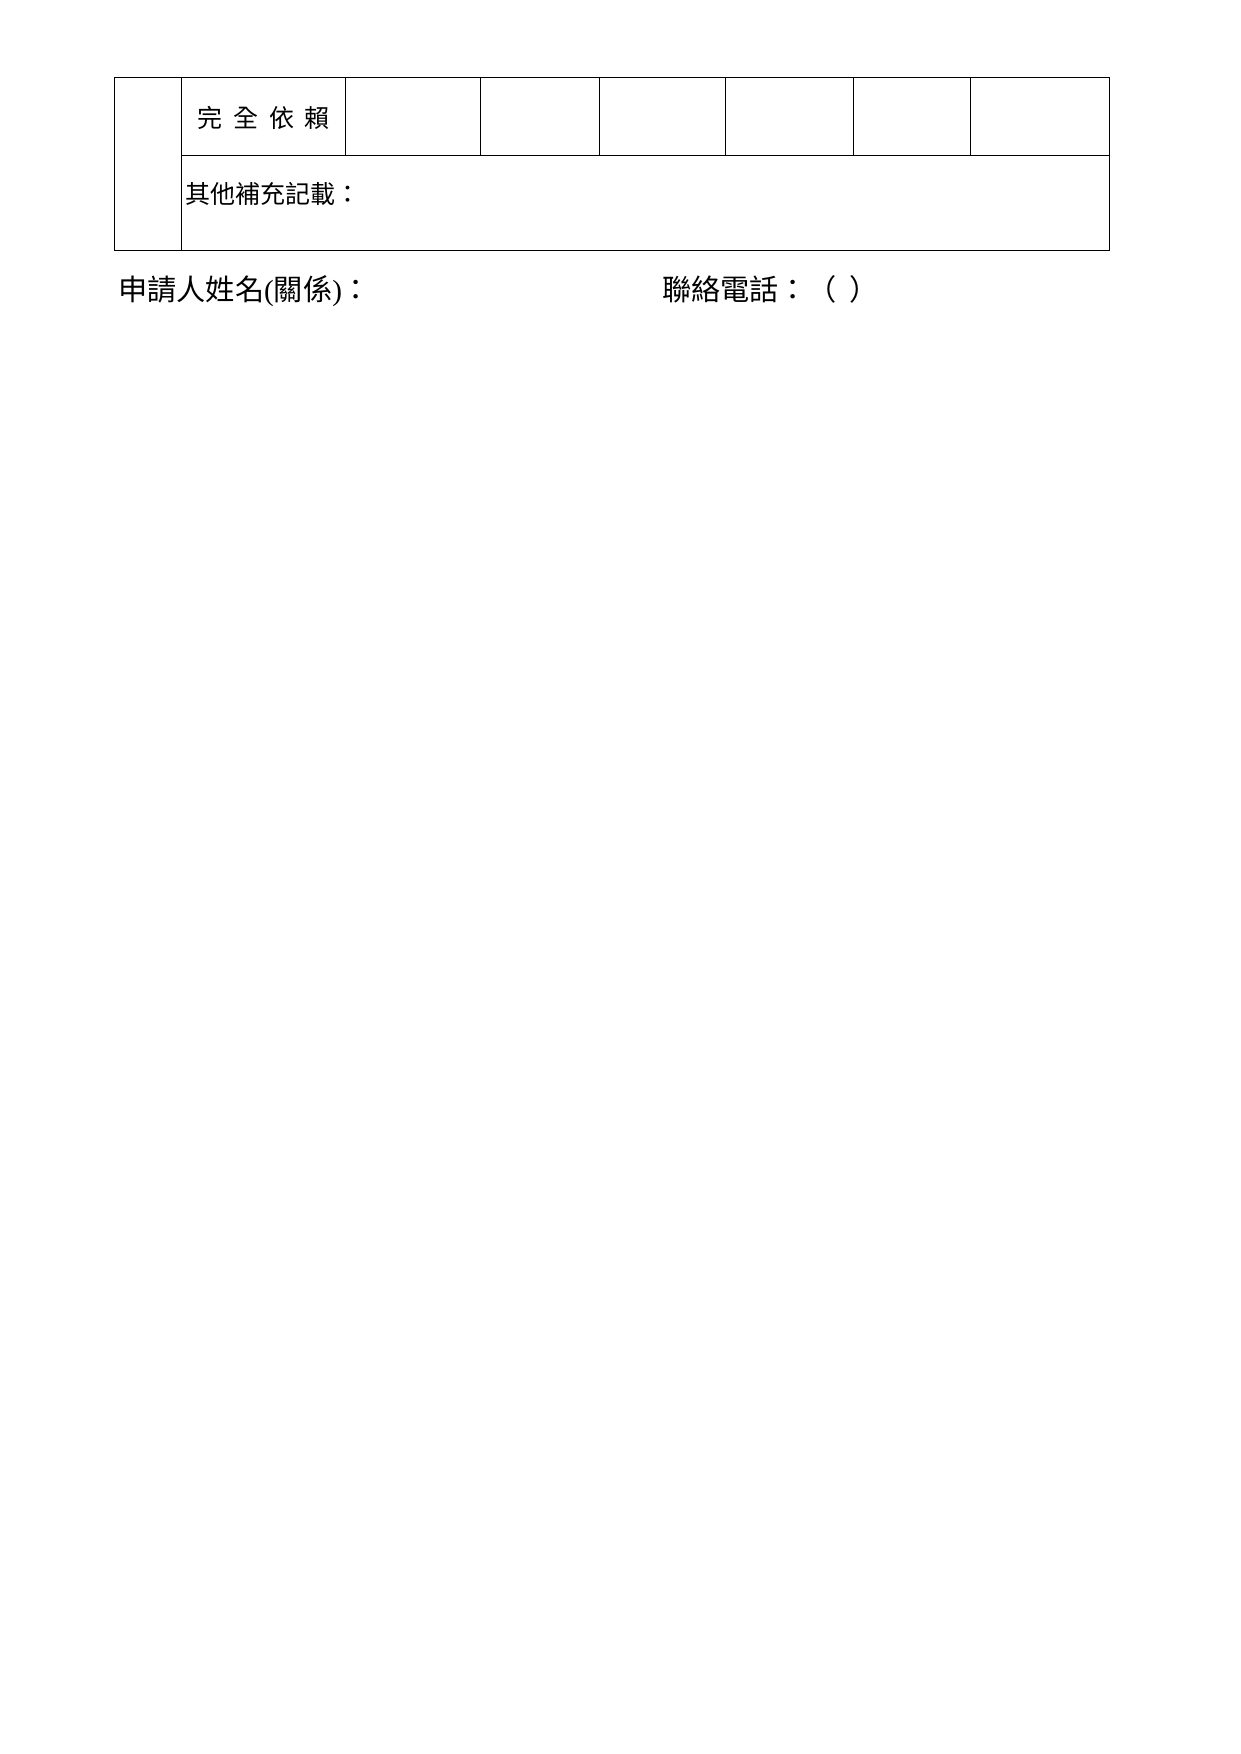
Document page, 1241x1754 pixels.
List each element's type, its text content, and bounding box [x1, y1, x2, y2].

table_cell 完全依賴 [182, 78, 345, 154]
table_cell [971, 78, 1109, 154]
table_cell 生 活 自 理 能 力 [115, 78, 181, 249]
table_cell [726, 78, 853, 154]
table_cell [346, 78, 480, 154]
table_cell [481, 78, 599, 154]
table_cell [854, 78, 970, 154]
table_cell 其他補充記載： [182, 156, 1109, 249]
text 申請人姓名(關係)： 聯絡電話：（ ） [118, 251, 1047, 326]
table_cell [600, 78, 725, 154]
